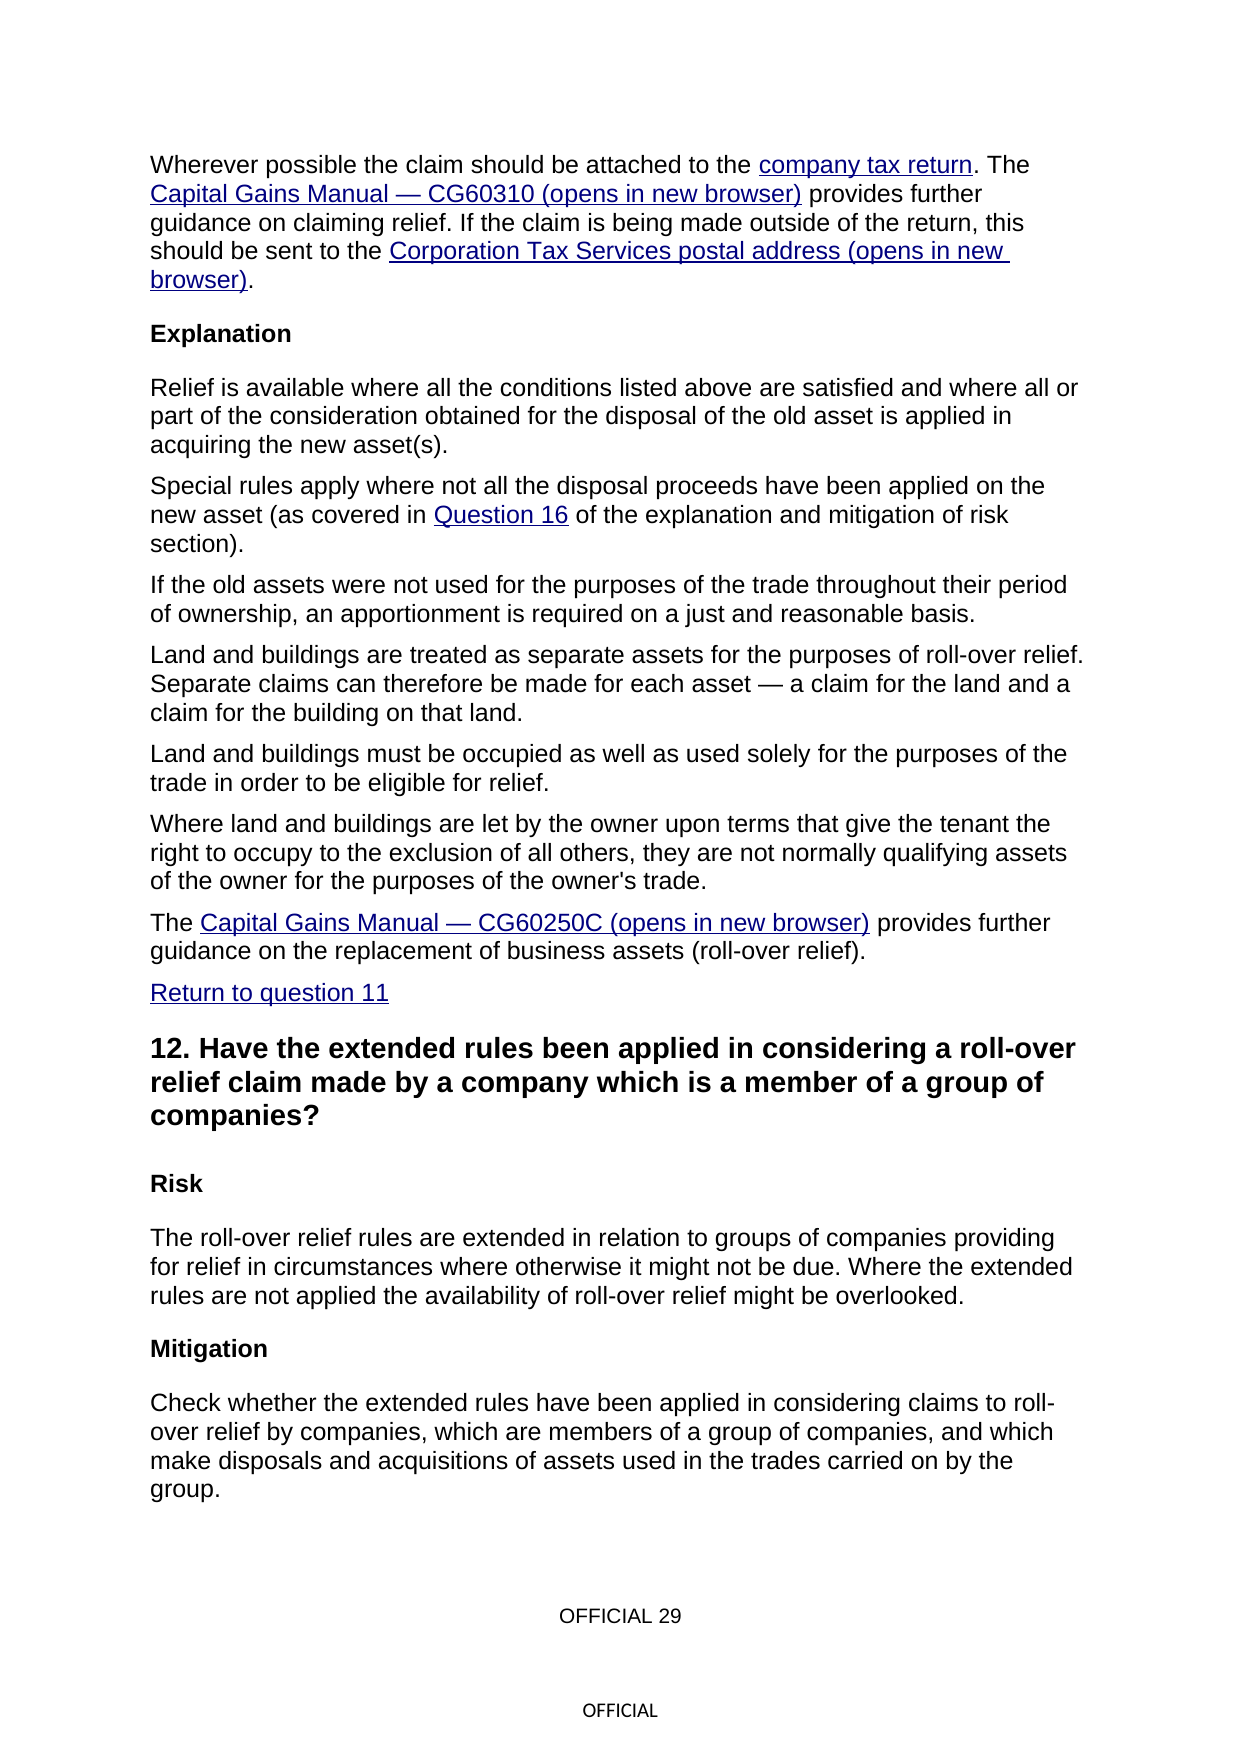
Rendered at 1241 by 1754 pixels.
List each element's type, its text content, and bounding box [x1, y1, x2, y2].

text If the old assets were not used for the purposes of the trade throughout their period of ownership, an apportionment is required on a just and reasonable basis. [150, 570, 1090, 627]
text The roll-over relief rules are extended in relation to groups of companies providing for relief in circumstances where otherwise it might not be due. Where the extended rules are not applied the availability of roll-over relief might be overlooked. [150, 1223, 1090, 1309]
text Land and buildings are treated as separate assets for the purposes of roll-over relief. Separate claims can therefore be made for each asset — a claim for the land and a claim for the building on that land. [150, 640, 1090, 726]
subtitle Explanation [150, 319, 1090, 347]
text Relief is available where all the conditions listed above are satisfied and where all or part of the consideration obtained for the disposal of the old asset is applied in acquiring the new asset(s). [150, 372, 1090, 459]
subtitle Risk [150, 1169, 1090, 1198]
text Special rules apply where not all the disposal proceeds have been applied on the new asset (as covered in Question 16 of the explanation and mitigation of risk section). [150, 471, 1090, 557]
text Check whether the extended rules have been applied in considering claims to roll-over relief by companies, which are members of a group of companies, and which make disposals and acquisitions of assets used in the trades carried on by the group. [150, 1388, 1090, 1503]
text Where land and buildings are let by the owner upon terms that give the tenant the right to occupy to the exclusion of all others, they are not normally qualifying assets of the owner for the purposes of the owner's trade. [150, 809, 1090, 895]
text Wherever possible the claim should be attached to the company tax return. The Capital Gains Manual — CG60310 (opens in new browser) provides further guidance on claiming relief. If the claim is being made outside of the return, this should be sent to the Corporation Tax Services postal address (opens in new browser). [150, 150, 1090, 294]
subtitle Mitigation [150, 1334, 1090, 1363]
subtitle 12. Have the extended rules been applied in considering a roll-over relief claim made by a company which is a member of a group of companies? [150, 1031, 1090, 1132]
text Return to question 11 [150, 977, 1090, 1006]
text Land and buildings must be occupied as well as used solely for the purposes of the trade in order to be eligible for relief. [150, 739, 1090, 796]
text The Capital Gains Manual — CG60250C (opens in new browser) provides further guidance on the replacement of business assets (roll-over relief). [150, 907, 1090, 965]
